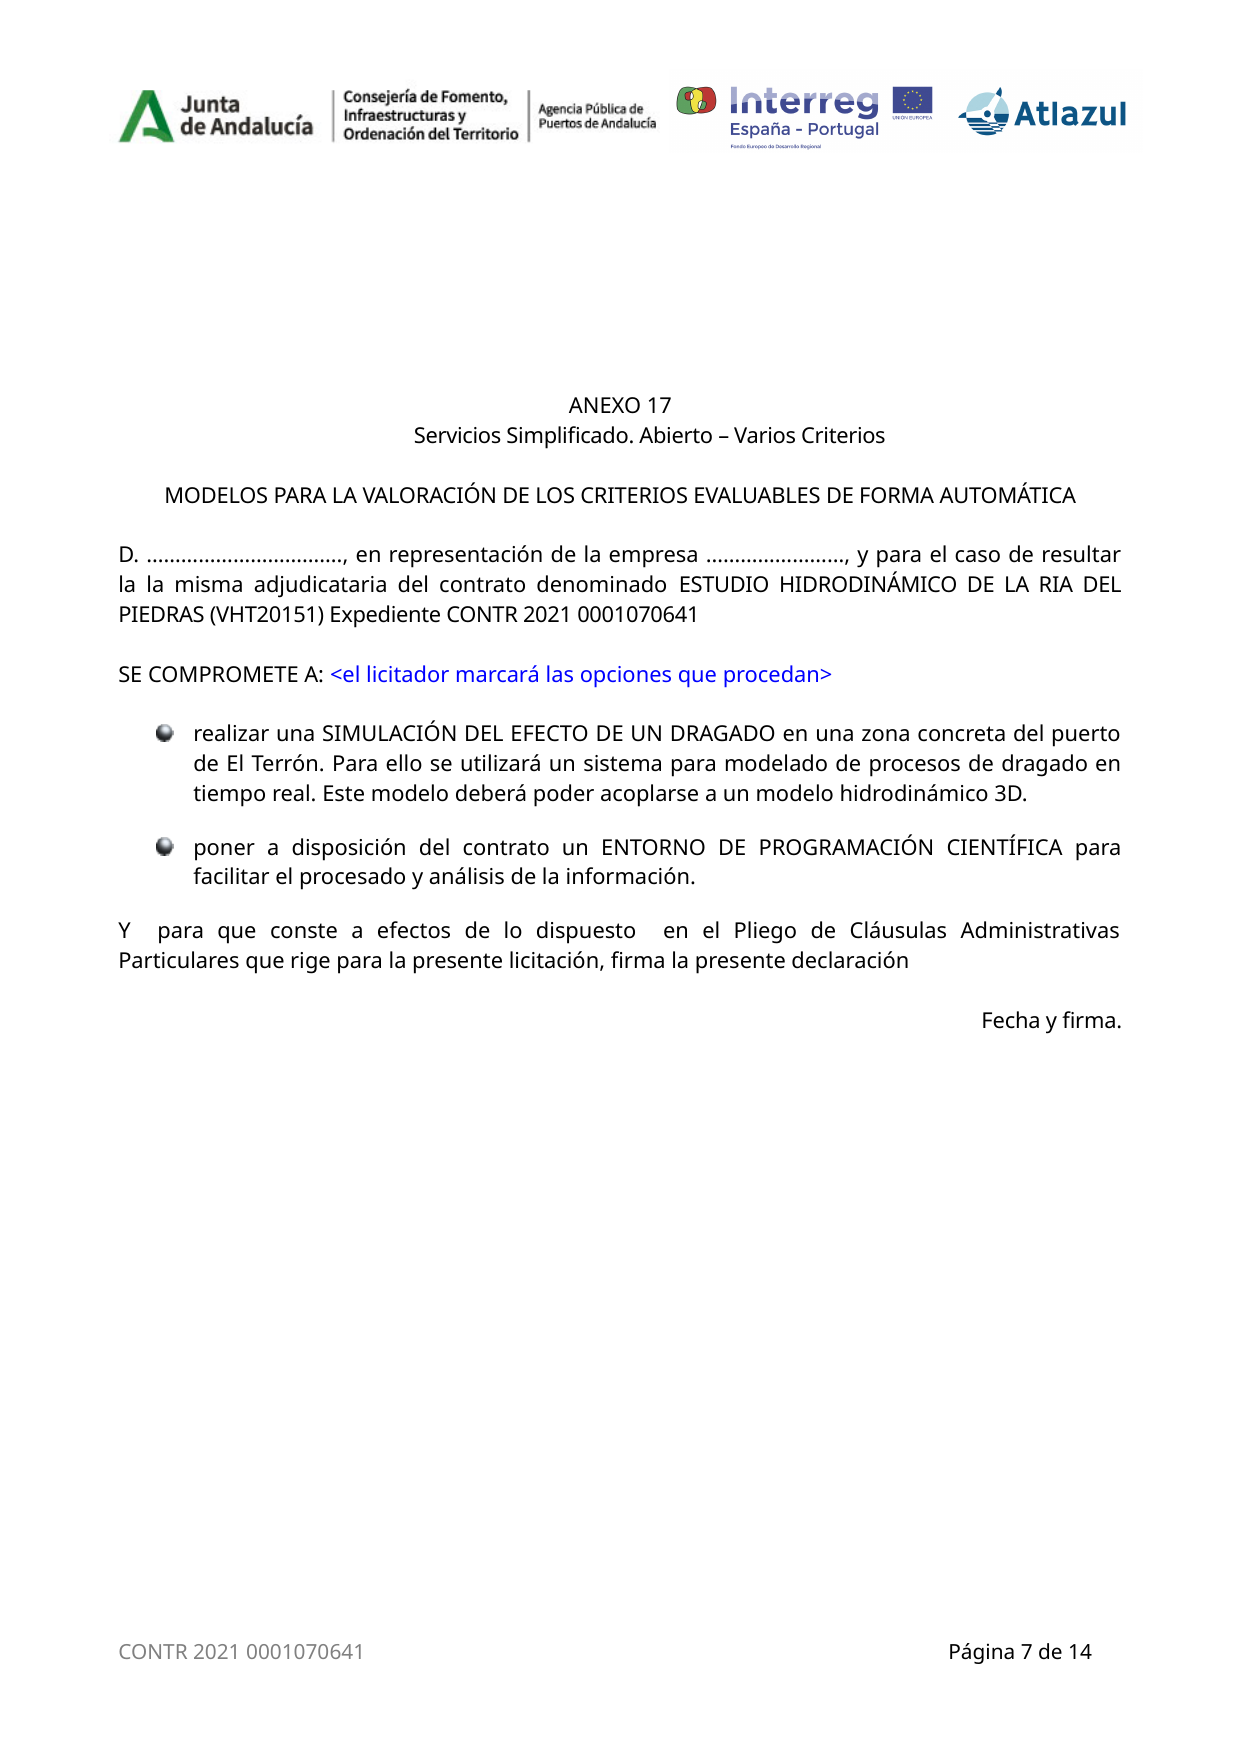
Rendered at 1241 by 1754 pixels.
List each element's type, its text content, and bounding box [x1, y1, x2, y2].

text D. ……………………………., en representación de la empresa ……………………, y para el caso de resultar la la misma adjudicataria del contrato denominado ESTUDIO HIDRODINÁMICO DE LA RIA DEL PIEDRAS (VHT20151) Expediente CONTR 2021 0001070641 [118, 539, 1122, 629]
text Servicios Simplificado. Abierto – Varios Criterios [162, 420, 1137, 450]
text MODELOS PARA LA VALORACIÓN DE LOS CRITERIOS EVALUABLES DE FORMA AUTOMÁTICA [118, 480, 1122, 509]
list realizar una SIMULACIÓN DEL EFECTO DE UN DRAGADO en una zona concreta del puerto de El Terrón. Para ello se utilizará un sistema para modelado de procesos de dragado en tiempo real. Este modelo deberá poder acoplarse a un modelo hidrodinámico 3D. [156, 718, 1122, 807]
text Y para que conste a efectos de lo dispuesto en el Pliego de Cláusulas Administrativas Particulares que rige para la presente licitación, firma la presente declaración [118, 915, 1122, 975]
picture [156, 724, 174, 742]
text SE COMPROMETE A: <el licitador marcará las opciones que procedan> [118, 658, 1122, 688]
list poner a disposición del contrato un ENTORNO DE PROGRAMACIÓN CIENTÍFICA para facilitar el procesado y análisis de la información. [156, 832, 1122, 891]
picture [156, 837, 174, 856]
picture [99, 69, 1143, 161]
text ANEXO 17 [118, 390, 1122, 420]
text Fecha y firma. [118, 1004, 1122, 1034]
